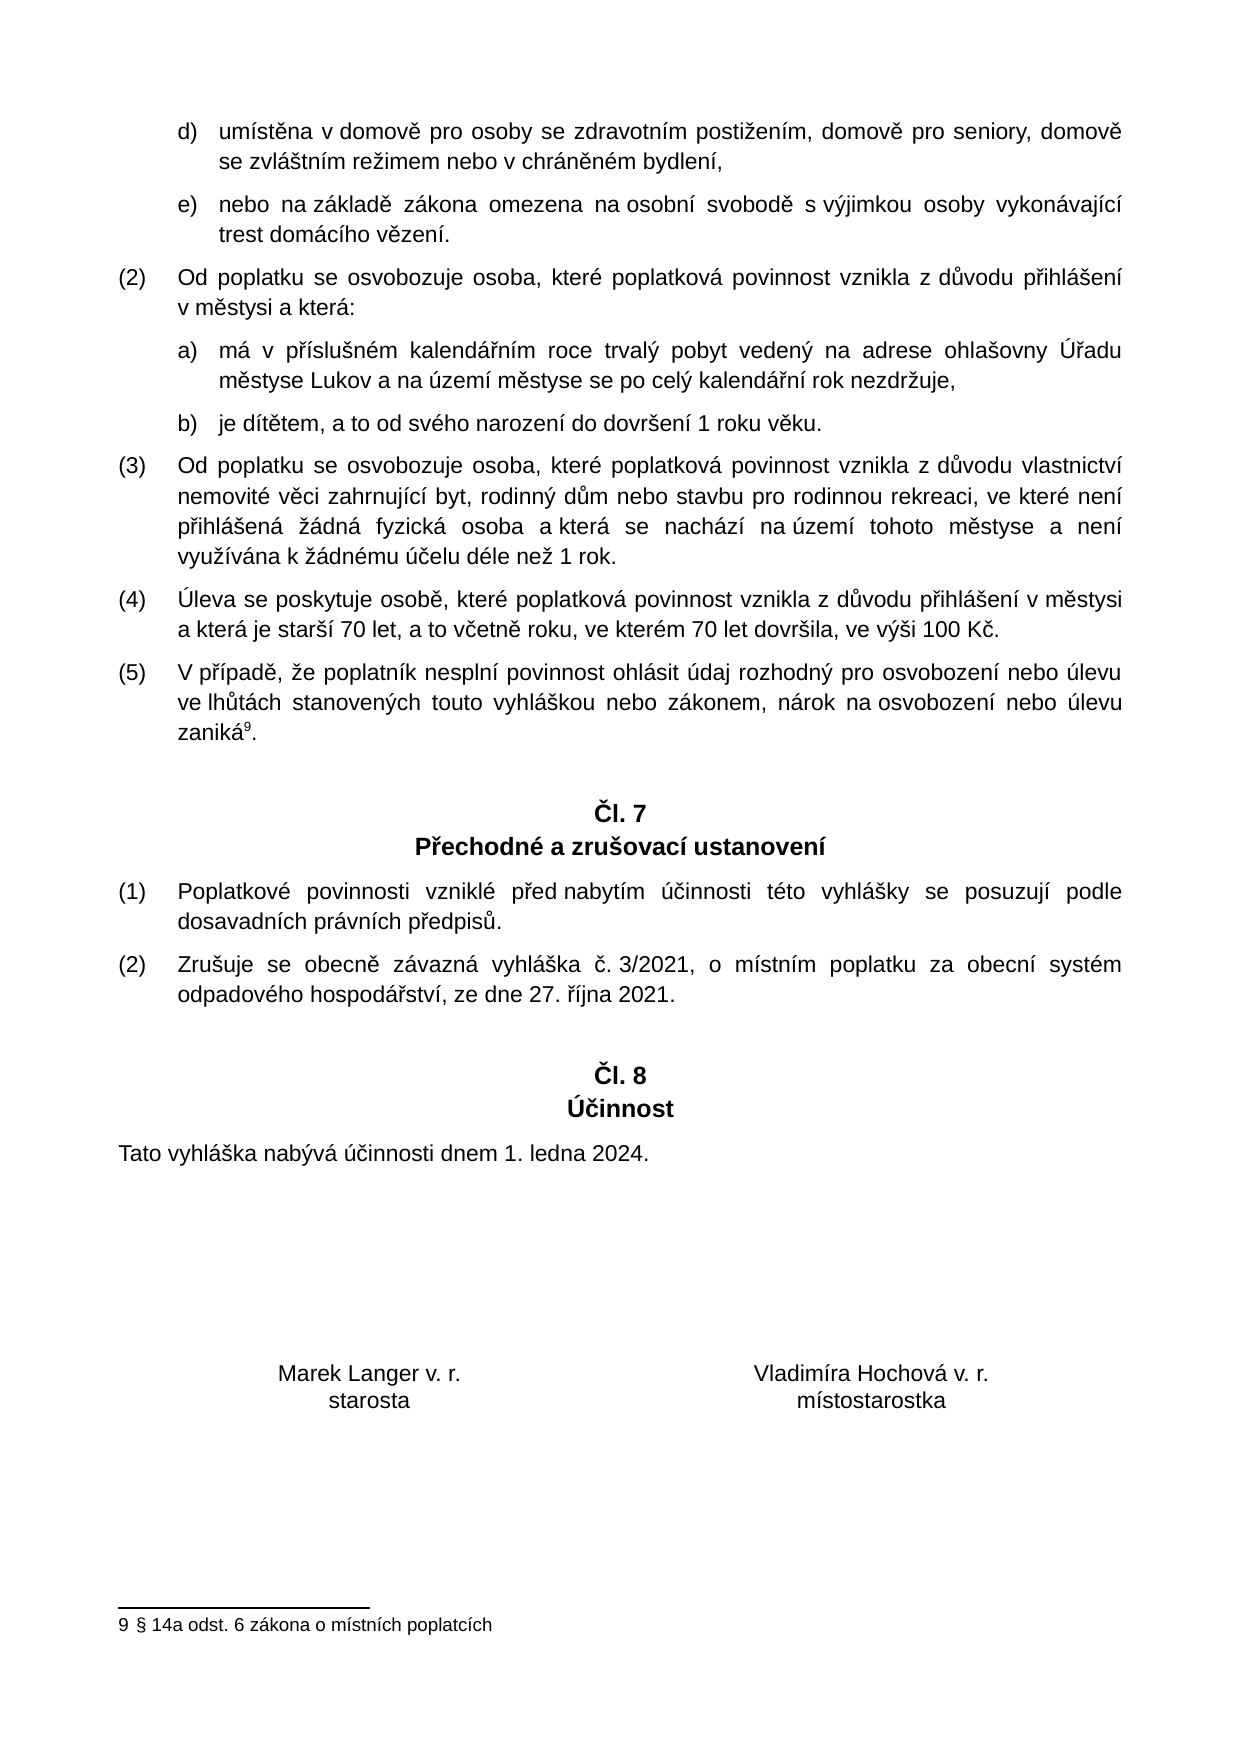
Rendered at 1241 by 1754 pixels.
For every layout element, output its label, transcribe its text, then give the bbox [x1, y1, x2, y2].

list umístěna v domově pro osoby se zdravotním postižením, domově pro seniory, domově se zvláštním režimem nebo v chráněném bydlení, [177, 118, 1122, 175]
table_cell [118, 1419, 620, 1537]
list Poplatkové povinnosti vzniklé před nabytím účinnosti této vyhlášky se posuzují podle dosavadních právních předpisů. [118, 878, 1122, 934]
list § 14a odst. 6 zákona o místních poplatcích [118, 1614, 1122, 1635]
list je dítětem, a to od svého narození do dovršení 1 roku věku. [177, 410, 1122, 436]
table_cell [620, 1419, 1122, 1537]
list Zrušuje se obecně závazná vyhláška č. 3/2021, o místním poplatku za obecní systém odpadového hospodářství, ze dne 27. října 2021. [118, 951, 1122, 1007]
list Od poplatku se osvobozuje osoba, které poplatková povinnost vznikla z důvodu přihlášení v městysi a která: [118, 264, 1122, 321]
list Úleva se poskytuje osobě, které poplatková povinnost vznikla z důvodu přihlášení v městysi a která je starší 70 let, a to včetně roku, ve kterém 70 let dovršila, ve výši 100 Kč. [118, 586, 1122, 642]
list V případě, že poplatník nesplní povinnost ohlásit údaj rozhodný pro osvobození nebo úlevu ve lhůtách stanovených touto vyhláškou nebo zákonem, nárok na osvobození nebo úlevu zaniká. [118, 659, 1122, 746]
table_header Marek Langer v. r. starosta [118, 1301, 620, 1419]
list má v příslušném kalendářním roce trvalý pobyt vedený na adrese ohlašovny Úřadu městyse Lukov a na území městyse se po celý kalendářní rok nezdržuje, [177, 337, 1122, 393]
list nebo na základě zákona omezena na osobní svobodě s výjimkou osoby vykonávající trest domácího vězení. [177, 191, 1122, 248]
subtitle Čl. 8 Účinnost [118, 1061, 1122, 1123]
text Tato vyhláška nabývá účinnosti dnem 1. ledna 2024. [118, 1140, 1122, 1166]
list Od poplatku se osvobozuje osoba, které poplatková povinnost vznikla z důvodu vlastnictví nemovité věci zahrnující byt, rodinný dům nebo stavbu pro rodinnou rekreaci, ve které není přihlášená žádná fyzická osoba a která se nachází na území tohoto městyse a není využívána k žádnému účelu déle než 1 rok. [118, 452, 1122, 569]
table_header Vladimíra Hochová v. r. místostarostka [620, 1301, 1122, 1419]
subtitle Čl. 7 Přechodné a zrušovací ustanovení [118, 799, 1122, 861]
